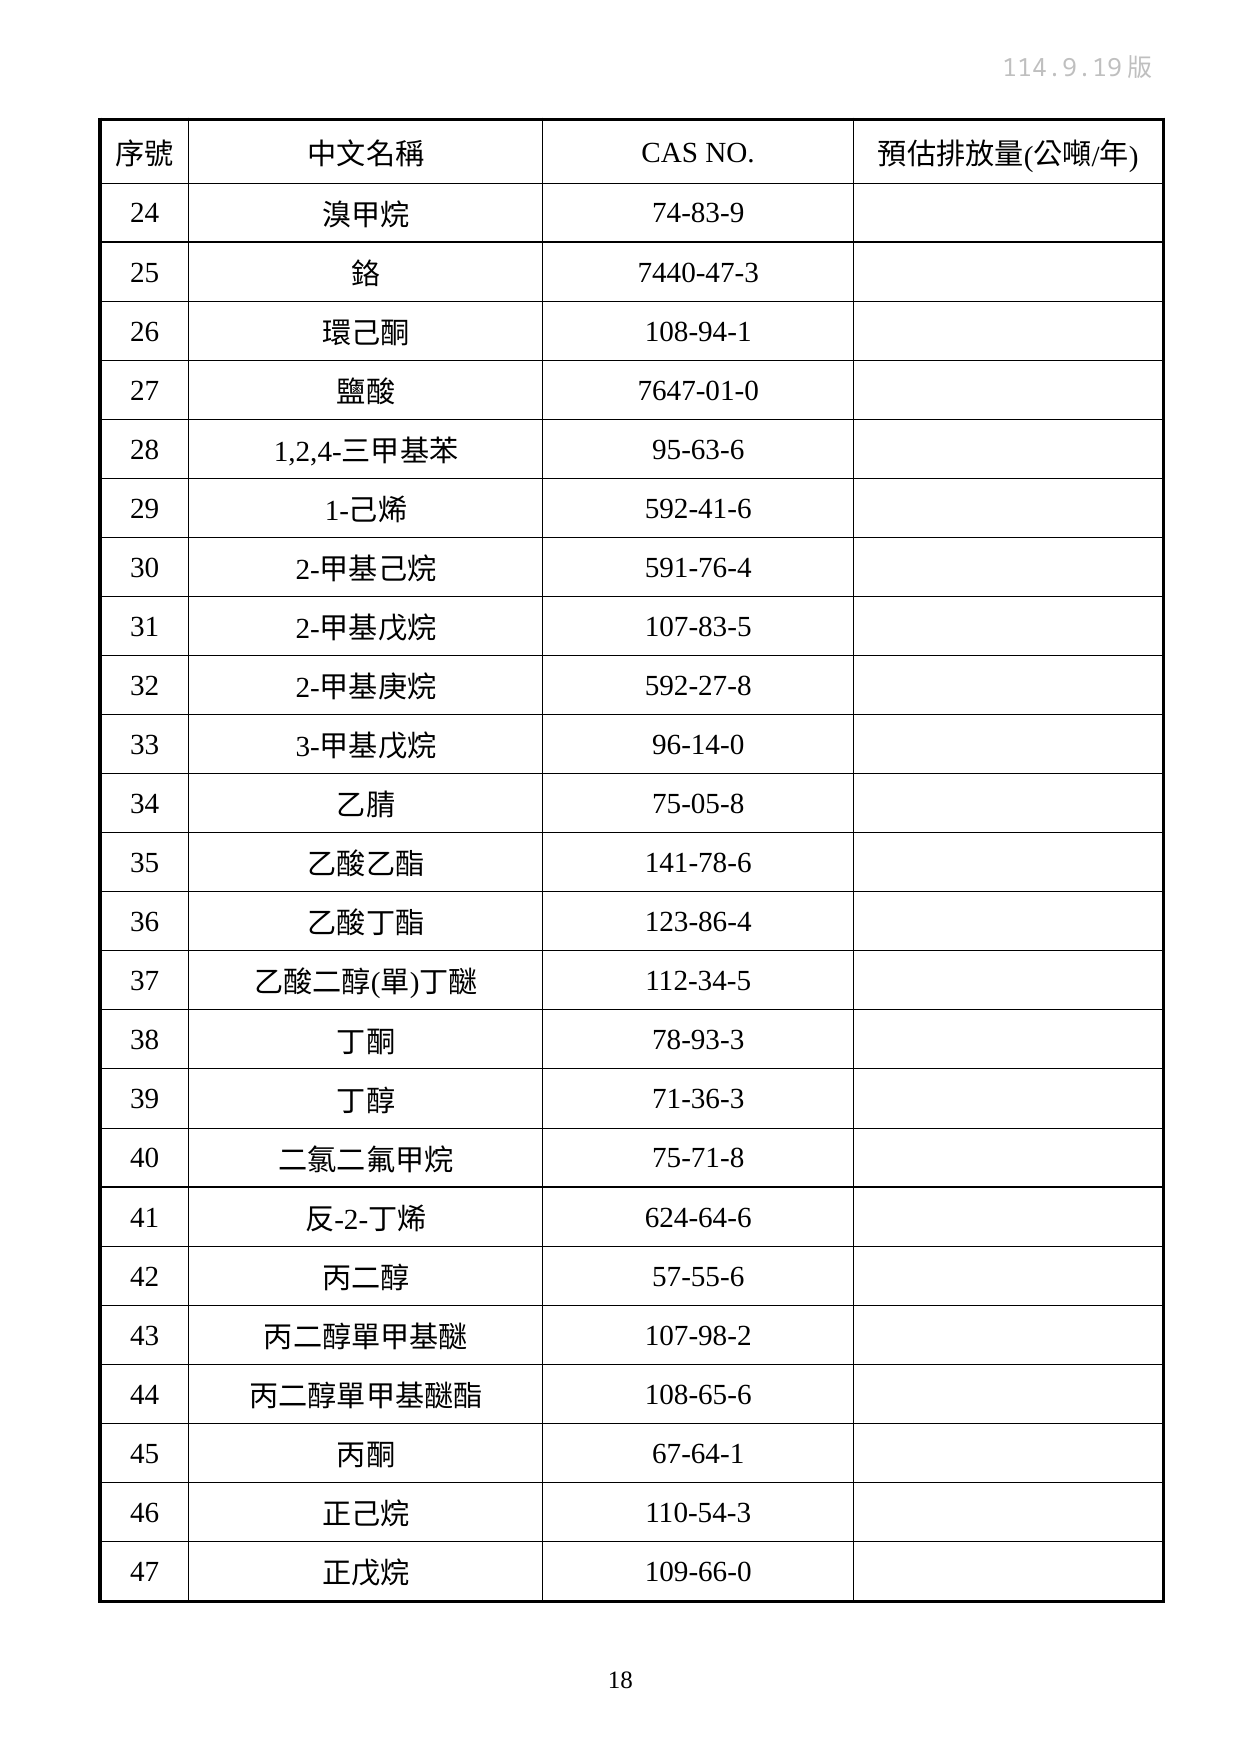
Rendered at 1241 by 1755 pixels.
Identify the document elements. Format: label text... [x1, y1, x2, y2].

table_header 預估排放量(公噸/年) [854, 121, 1162, 182]
table_cell [854, 361, 1162, 419]
table_cell [854, 715, 1162, 773]
table_cell 35 [102, 833, 188, 891]
table_cell [854, 243, 1162, 301]
table_cell 丁酮 [189, 1010, 542, 1068]
table_cell 46 [102, 1483, 188, 1541]
table_cell 123-86-4 [543, 892, 853, 950]
table_cell 31 [102, 597, 188, 655]
table_cell 47 [102, 1542, 188, 1600]
table_cell 2-甲基戊烷 [189, 597, 542, 655]
table_cell 95-63-6 [543, 420, 853, 478]
table_cell 丙二醇單甲基醚酯 [189, 1365, 542, 1423]
table_cell 45 [102, 1424, 188, 1482]
table_cell 624-64-6 [543, 1188, 853, 1246]
table_cell 7440-47-3 [543, 243, 853, 301]
table_cell 丙二醇單甲基醚 [189, 1306, 542, 1364]
table_cell 25 [102, 243, 188, 301]
table_cell 環己酮 [189, 302, 542, 359]
table_cell [854, 420, 1162, 478]
table_cell 38 [102, 1010, 188, 1068]
table_cell [854, 1188, 1162, 1246]
table_cell 30 [102, 538, 188, 596]
table_cell 1-己烯 [189, 479, 542, 537]
table_cell 96-14-0 [543, 715, 853, 773]
table_cell 40 [102, 1129, 188, 1186]
table_cell 乙腈 [189, 774, 542, 832]
table_cell [854, 1129, 1162, 1186]
table_cell [854, 1365, 1162, 1423]
table_cell 71-36-3 [543, 1069, 853, 1127]
table_cell 26 [102, 302, 188, 359]
table_cell 2-甲基庚烷 [189, 656, 542, 714]
table_cell 107-98-2 [543, 1306, 853, 1364]
table_cell 141-78-6 [543, 833, 853, 891]
table_header 序號 [102, 121, 188, 182]
table_cell 78-93-3 [543, 1010, 853, 1068]
table_cell 108-94-1 [543, 302, 853, 359]
table_cell 2-甲基己烷 [189, 538, 542, 596]
table_cell 1,2,4-三甲基苯 [189, 420, 542, 478]
table_cell [854, 1483, 1162, 1541]
table_cell 109-66-0 [543, 1542, 853, 1600]
table_cell 丙二醇 [189, 1247, 542, 1304]
table_cell 28 [102, 420, 188, 478]
table_cell 43 [102, 1306, 188, 1364]
table_cell 36 [102, 892, 188, 950]
table_cell 反-2-丁烯 [189, 1188, 542, 1246]
table_cell [854, 184, 1162, 241]
table_cell 7647-01-0 [543, 361, 853, 419]
table_cell 57-55-6 [543, 1247, 853, 1304]
table_cell 乙酸二醇(單)丁醚 [189, 951, 542, 1009]
table_cell 592-27-8 [543, 656, 853, 714]
table_cell 112-34-5 [543, 951, 853, 1009]
table_cell 75-71-8 [543, 1129, 853, 1186]
table_cell 592-41-6 [543, 479, 853, 537]
table_cell [854, 774, 1162, 832]
table_cell 丙酮 [189, 1424, 542, 1482]
table_cell 正戊烷 [189, 1542, 542, 1600]
table_cell 27 [102, 361, 188, 419]
table_cell [854, 656, 1162, 714]
table_cell 108-65-6 [543, 1365, 853, 1423]
table_cell 34 [102, 774, 188, 832]
table_cell [854, 1542, 1162, 1600]
table_header 中文名稱 [189, 121, 542, 182]
table_cell 鹽酸 [189, 361, 542, 419]
table_cell 乙酸丁酯 [189, 892, 542, 950]
table_cell [854, 597, 1162, 655]
table_cell [854, 479, 1162, 537]
table_cell [854, 1069, 1162, 1127]
table_cell [854, 538, 1162, 596]
table_cell 二氯二氟甲烷 [189, 1129, 542, 1186]
table_cell 67-64-1 [543, 1424, 853, 1482]
table_cell [854, 1424, 1162, 1482]
table_cell 75-05-8 [543, 774, 853, 832]
table_cell [854, 892, 1162, 950]
table_cell 591-76-4 [543, 538, 853, 596]
table_cell 42 [102, 1247, 188, 1304]
table_cell 溴甲烷 [189, 184, 542, 241]
table_cell 33 [102, 715, 188, 773]
table_cell 32 [102, 656, 188, 714]
table_cell [854, 1010, 1162, 1068]
table_cell 3-甲基戊烷 [189, 715, 542, 773]
table_cell 丁醇 [189, 1069, 542, 1127]
table_cell 107-83-5 [543, 597, 853, 655]
table_cell 29 [102, 479, 188, 537]
table_cell 74-83-9 [543, 184, 853, 241]
table_cell 41 [102, 1188, 188, 1246]
table_cell 乙酸乙酯 [189, 833, 542, 891]
table_header CAS NO. [543, 121, 853, 182]
table_cell 39 [102, 1069, 188, 1127]
table_cell 正己烷 [189, 1483, 542, 1541]
table_cell [854, 1306, 1162, 1364]
table_cell 44 [102, 1365, 188, 1423]
table_cell [854, 1247, 1162, 1304]
table_cell [854, 951, 1162, 1009]
table_cell [854, 302, 1162, 359]
table_cell 鉻 [189, 243, 542, 301]
table_cell 24 [102, 184, 188, 241]
table_cell 37 [102, 951, 188, 1009]
table_cell 110-54-3 [543, 1483, 853, 1541]
table_cell [854, 833, 1162, 891]
